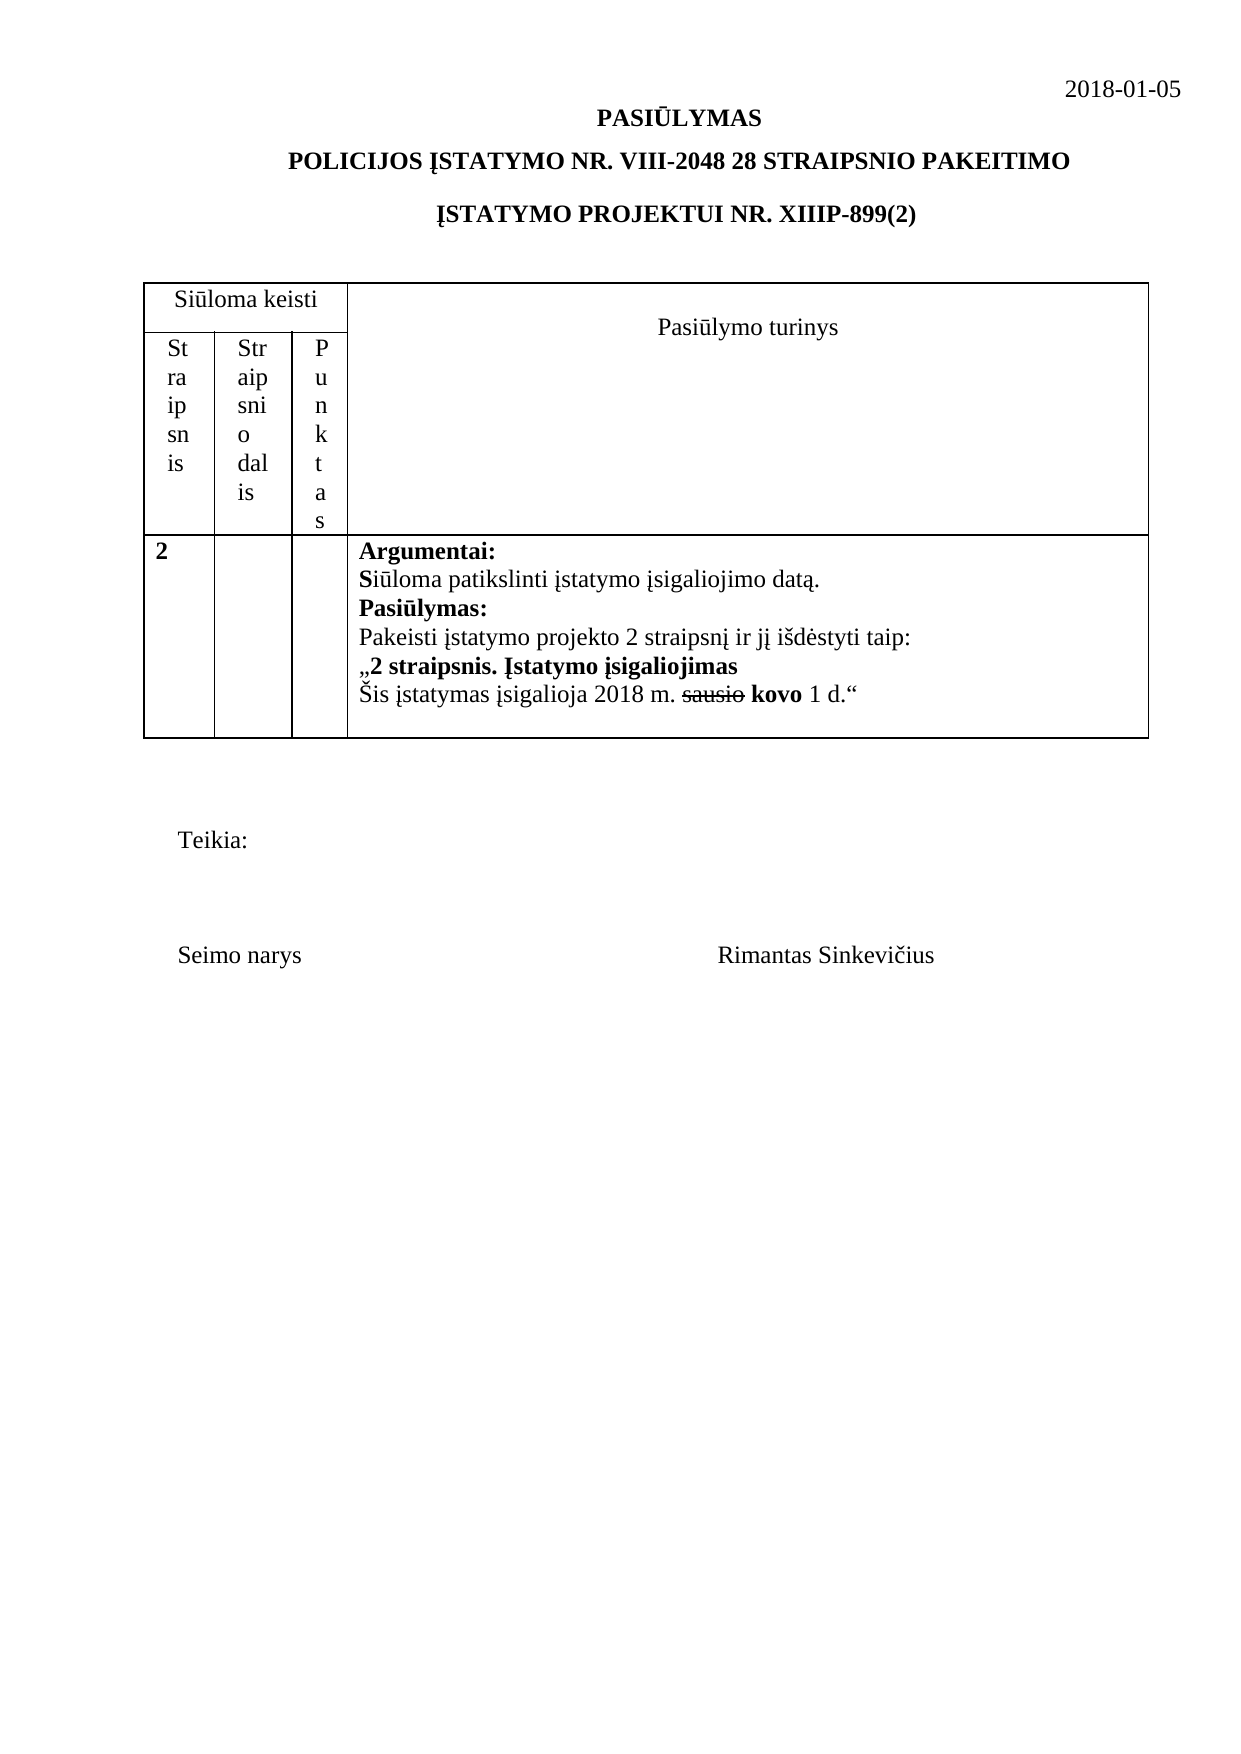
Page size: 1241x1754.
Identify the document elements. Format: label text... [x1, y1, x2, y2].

text Teikia: [177, 825, 1181, 853]
table_cell Straipsnis [145, 333, 214, 534]
text PasiūlymaS [177, 103, 1181, 131]
table_cell Argumentai: Siūloma patikslinti įstatymo įsigaliojimo datą. Pasiūlymas: Pakeisti įstatymo projekto 2 straipsnį ir jį išdėstyti taip: „2 straipsnis. Įstatymo įsigaliojimas Šis įstatymas įsigalioja 2018 m. sausio kovo 1 d.“ [348, 536, 1148, 737]
text ĮSTATYMO PROJEKTUI NR. XIIIP-899(2) [177, 199, 1181, 228]
table_header Siūloma keisti [145, 284, 347, 331]
text 2018-01-05 [177, 74, 1181, 103]
text POLICIJOS ĮSTATYMO NR. VIII-2048 28 STRAIPSNIO PAKEITIMO [177, 146, 1181, 174]
table_cell 2 [145, 536, 214, 737]
table_header Pasiūlymo turinys [348, 284, 1148, 534]
table_cell Punktas [293, 333, 347, 534]
table_cell Straipsnio dalis [215, 333, 291, 534]
text Seimo narys Rimantas Sinkevičius [177, 940, 1181, 968]
table_cell [293, 536, 347, 737]
table_cell [215, 536, 291, 737]
